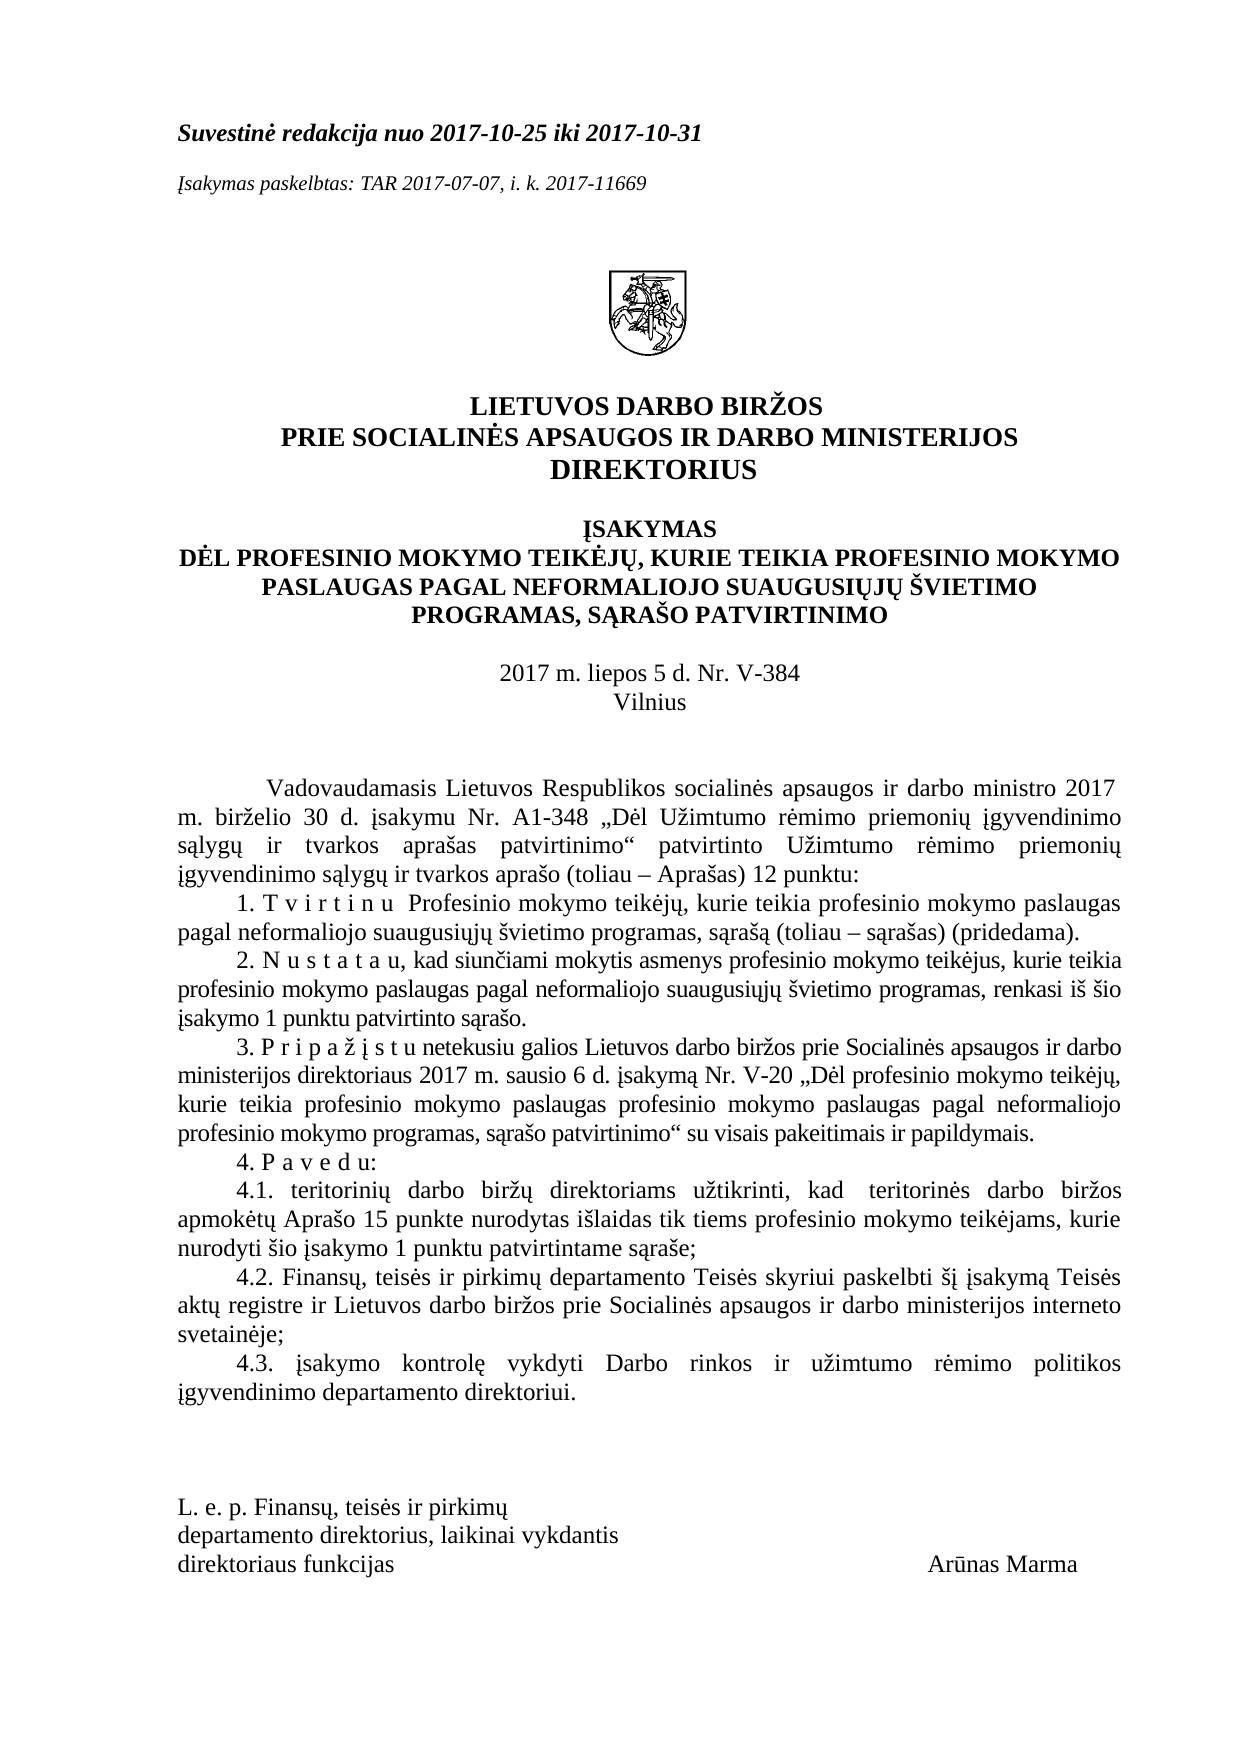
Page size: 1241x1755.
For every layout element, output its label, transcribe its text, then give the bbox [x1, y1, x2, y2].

text 2017 m. liepos 5 d. Nr. V-384 [177, 658, 1122, 687]
text 4. Pavedu: [177, 1147, 1122, 1176]
text 3. P r i p a ž į s t u netekusiu galios Lietuvos darbo biržos prie Socialinės apsaugos ir darbo ministerijos direktoriaus 2017 m. sausio 6 d. įsakymą Nr. V-20 „Dėl profesinio mokymo teikėjų, kurie teikia profesinio mokymo paslaugas profesinio mokymo paslaugas pagal neformaliojo profesinio mokymo programas, sąrašo patvirtinimo“ su visais pakeitimais ir papildymais. [177, 1032, 1122, 1147]
text 4.2. Finansų, teisės ir pirkimų departamento Teisės skyriui paskelbti šį įsakymą Teisės aktų registre ir Lietuvos darbo biržos prie Socialinės apsaugos ir darbo ministerijos interneto svetainėje; [177, 1262, 1122, 1348]
text Vilnius [177, 687, 1122, 716]
text 1. Tvirtinu Profesinio mokymo teikėjų, kurie teikia profesinio mokymo paslaugas pagal neformaliojo suaugusiųjų švietimo programas, sąrašą (toliau – sąrašas) (pridedama). [177, 888, 1122, 946]
text departamento direktorius, laikinai vykdantis [177, 1521, 1122, 1549]
text L. e. p. Finansų, teisės ir pirkimų [177, 1492, 1080, 1521]
text direktoriaus funkcijas Arūnas Marma [177, 1549, 1080, 1578]
text LIETUVOS DARBO BIRŽOS [177, 390, 1122, 421]
text 4.3. įsakymo kontrolę vykdyti Darbo rinkos ir užimtumo rėmimo politikos įgyvendinimo departamento direktoriui. [177, 1348, 1122, 1406]
text DIREKTORIUS [177, 452, 1122, 486]
text PRIE SOCIALINĖS APSAUGOS IR DARBO MINISTERIJOS [177, 421, 1122, 452]
text ĮSAKYMAS [177, 514, 1122, 543]
text 4.1. teritorinių darbo biržų direktoriams užtikrinti, kad teritorinės darbo biržos apmokėtų Aprašo 15 punkte nurodytas išlaidas tik tiems profesinio mokymo teikėjams, kurie nurodyti šio įsakymo 1 punktu patvirtintame sąraše; [177, 1176, 1122, 1262]
text Įsakymas paskelbtas: TAR 2017-07-07, i. k. 2017-11669 [177, 171, 1122, 195]
text 2. Nustatau, kad siunčiami mokytis asmenys profesinio mokymo teikėjus, kurie teikia profesinio mokymo paslaugas pagal neformaliojo suaugusiųjų švietimo programas, renkasi iš šio įsakymo 1 punktu patvirtinto sąrašo. [177, 946, 1122, 1032]
text Vadovaudamasis Lietuvos Respublikos socialinės apsaugos ir darbo ministro 2017 m. birželio 30 d. įsakymu Nr. A1-348 „Dėl Užimtumo rėmimo priemonių įgyvendinimo sąlygų ir tvarkos aprašas patvirtinimo“ patvirtinto Užimtumo rėmimo priemonių įgyvendinimo sąlygų ir tvarkos aprašo (toliau – Aprašas) 12 punktu: [177, 773, 1122, 888]
text Suvestinė redakcija nuo 2017-10-25 iki 2017-10-31 [177, 118, 1122, 147]
text DĖL Profesinio mokymo teikėjų, kurie teikia profesinio mokymo paslaugas pagal neformaliojo suaugusiųjų švietimo programas, sąrašo patvirtinimo [177, 543, 1122, 629]
